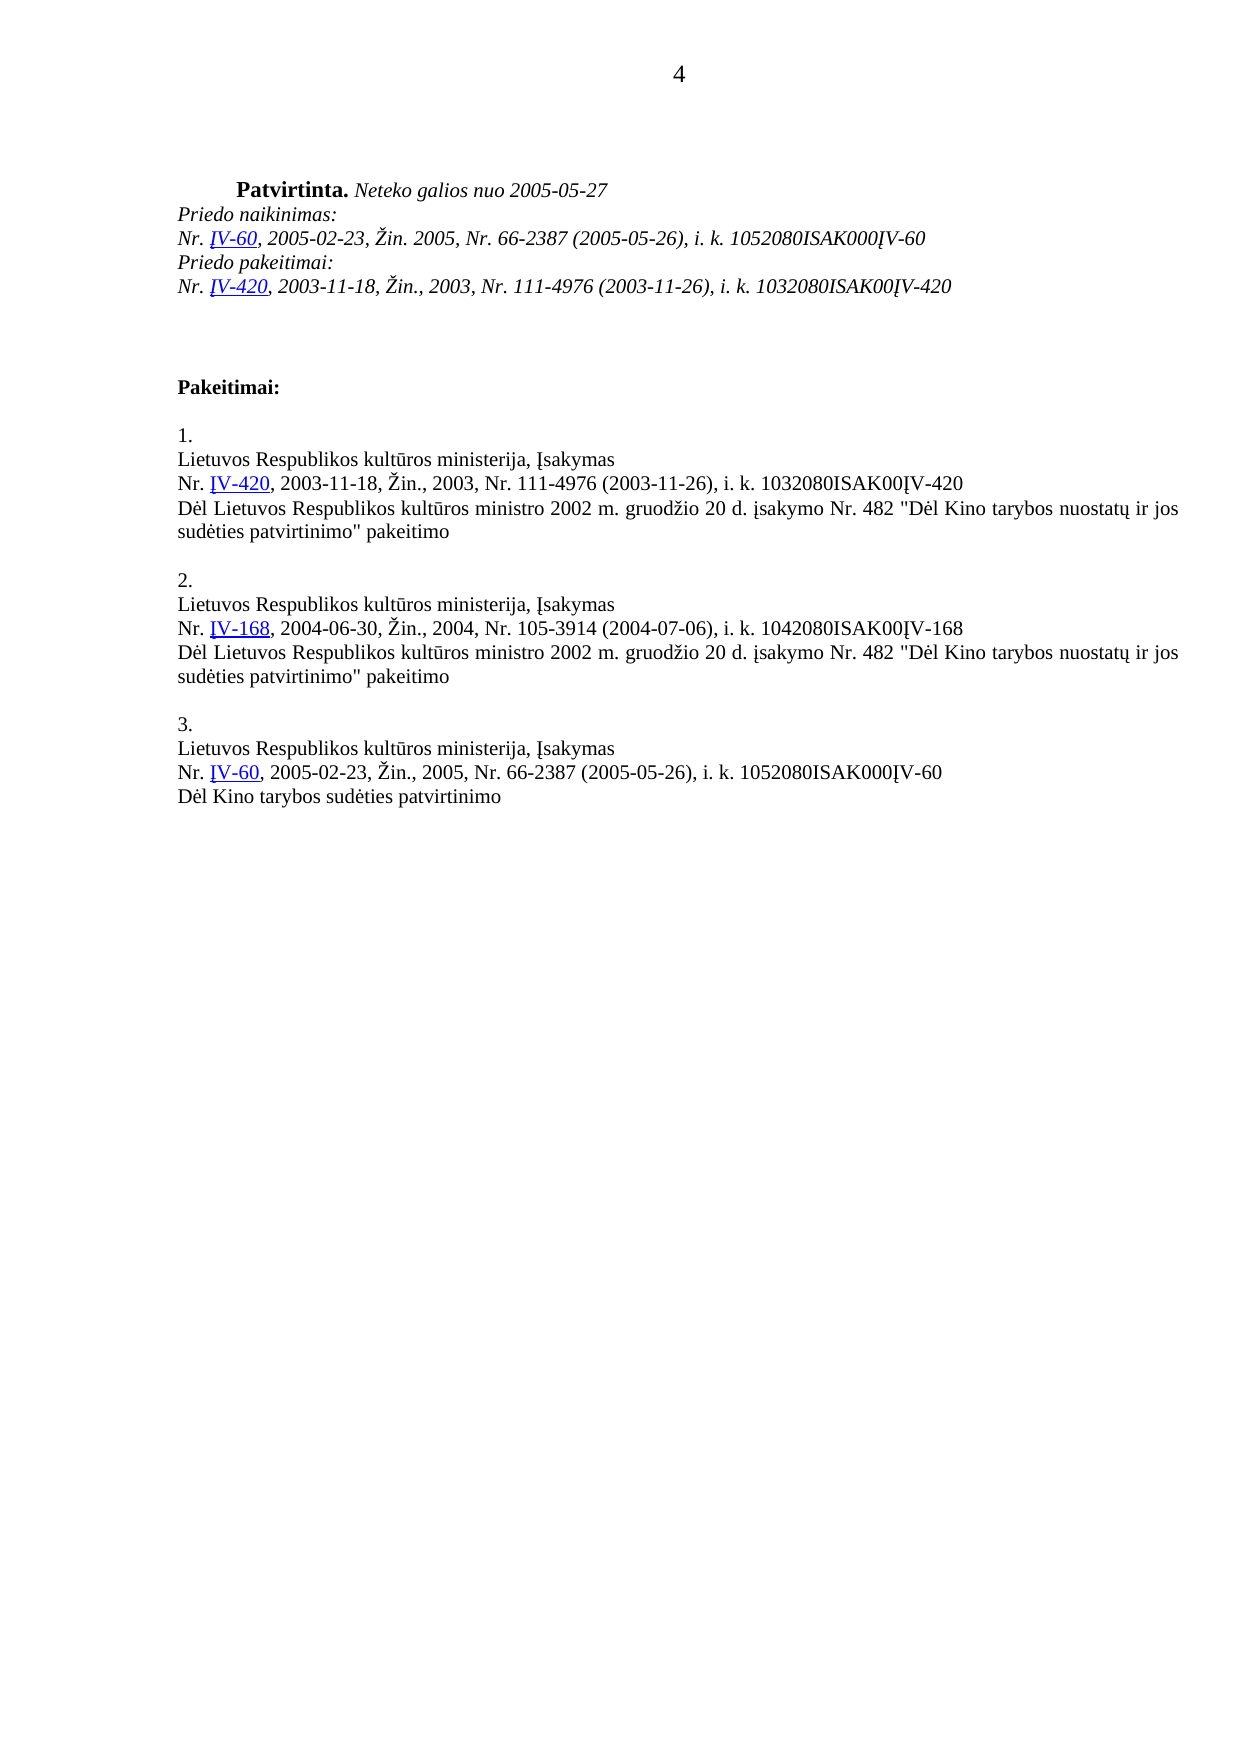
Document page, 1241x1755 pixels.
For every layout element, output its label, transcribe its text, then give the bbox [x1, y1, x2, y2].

text Priedo pakeitimai: [177, 250, 1181, 274]
text 2. [177, 568, 1181, 592]
text 3. [177, 712, 1181, 736]
text Nr. ĮV-420, 2003-11-18, Žin., 2003, Nr. 111-4976 (2003-11-26), i. k. 1032080ISAK00ĮV-420 [177, 471, 1181, 495]
text Dėl Lietuvos Respublikos kultūros ministro 2002 m. gruodžio 20 d. įsakymo Nr. 482 "Dėl Kino tarybos nuostatų ir jos sudėties patvirtinimo" pakeitimo [177, 640, 1181, 688]
text Priedo naikinimas: [177, 202, 1181, 226]
text Nr. ĮV-60, 2005-02-23, Žin. 2005, Nr. 66-2387 (2005-05-26), i. k. 1052080ISAK000ĮV-60 [177, 226, 1181, 250]
text Dėl Lietuvos Respublikos kultūros ministro 2002 m. gruodžio 20 d. įsakymo Nr. 482 "Dėl Kino tarybos nuostatų ir jos sudėties patvirtinimo" pakeitimo [177, 495, 1181, 543]
text 1. [177, 423, 1181, 447]
text Lietuvos Respublikos kultūros ministerija, Įsakymas [177, 592, 1181, 616]
text Nr. ĮV-60, 2005-02-23, Žin., 2005, Nr. 66-2387 (2005-05-26), i. k. 1052080ISAK000ĮV-60 [177, 760, 1181, 784]
text Nr. ĮV-420, 2003-11-18, Žin., 2003, Nr. 111-4976 (2003-11-26), i. k. 1032080ISAK00ĮV-420 [177, 274, 1181, 298]
text Patvirtinta. Neteko galios nuo 2005-05-27 [177, 176, 1181, 202]
text Dėl Kino tarybos sudėties patvirtinimo [177, 784, 1181, 808]
text Pakeitimai: [177, 375, 1181, 399]
text Nr. ĮV-168, 2004-06-30, Žin., 2004, Nr. 105-3914 (2004-07-06), i. k. 1042080ISAK00ĮV-168 [177, 616, 1181, 640]
text Lietuvos Respublikos kultūros ministerija, Įsakymas [177, 447, 1181, 471]
text Lietuvos Respublikos kultūros ministerija, Įsakymas [177, 736, 1181, 760]
